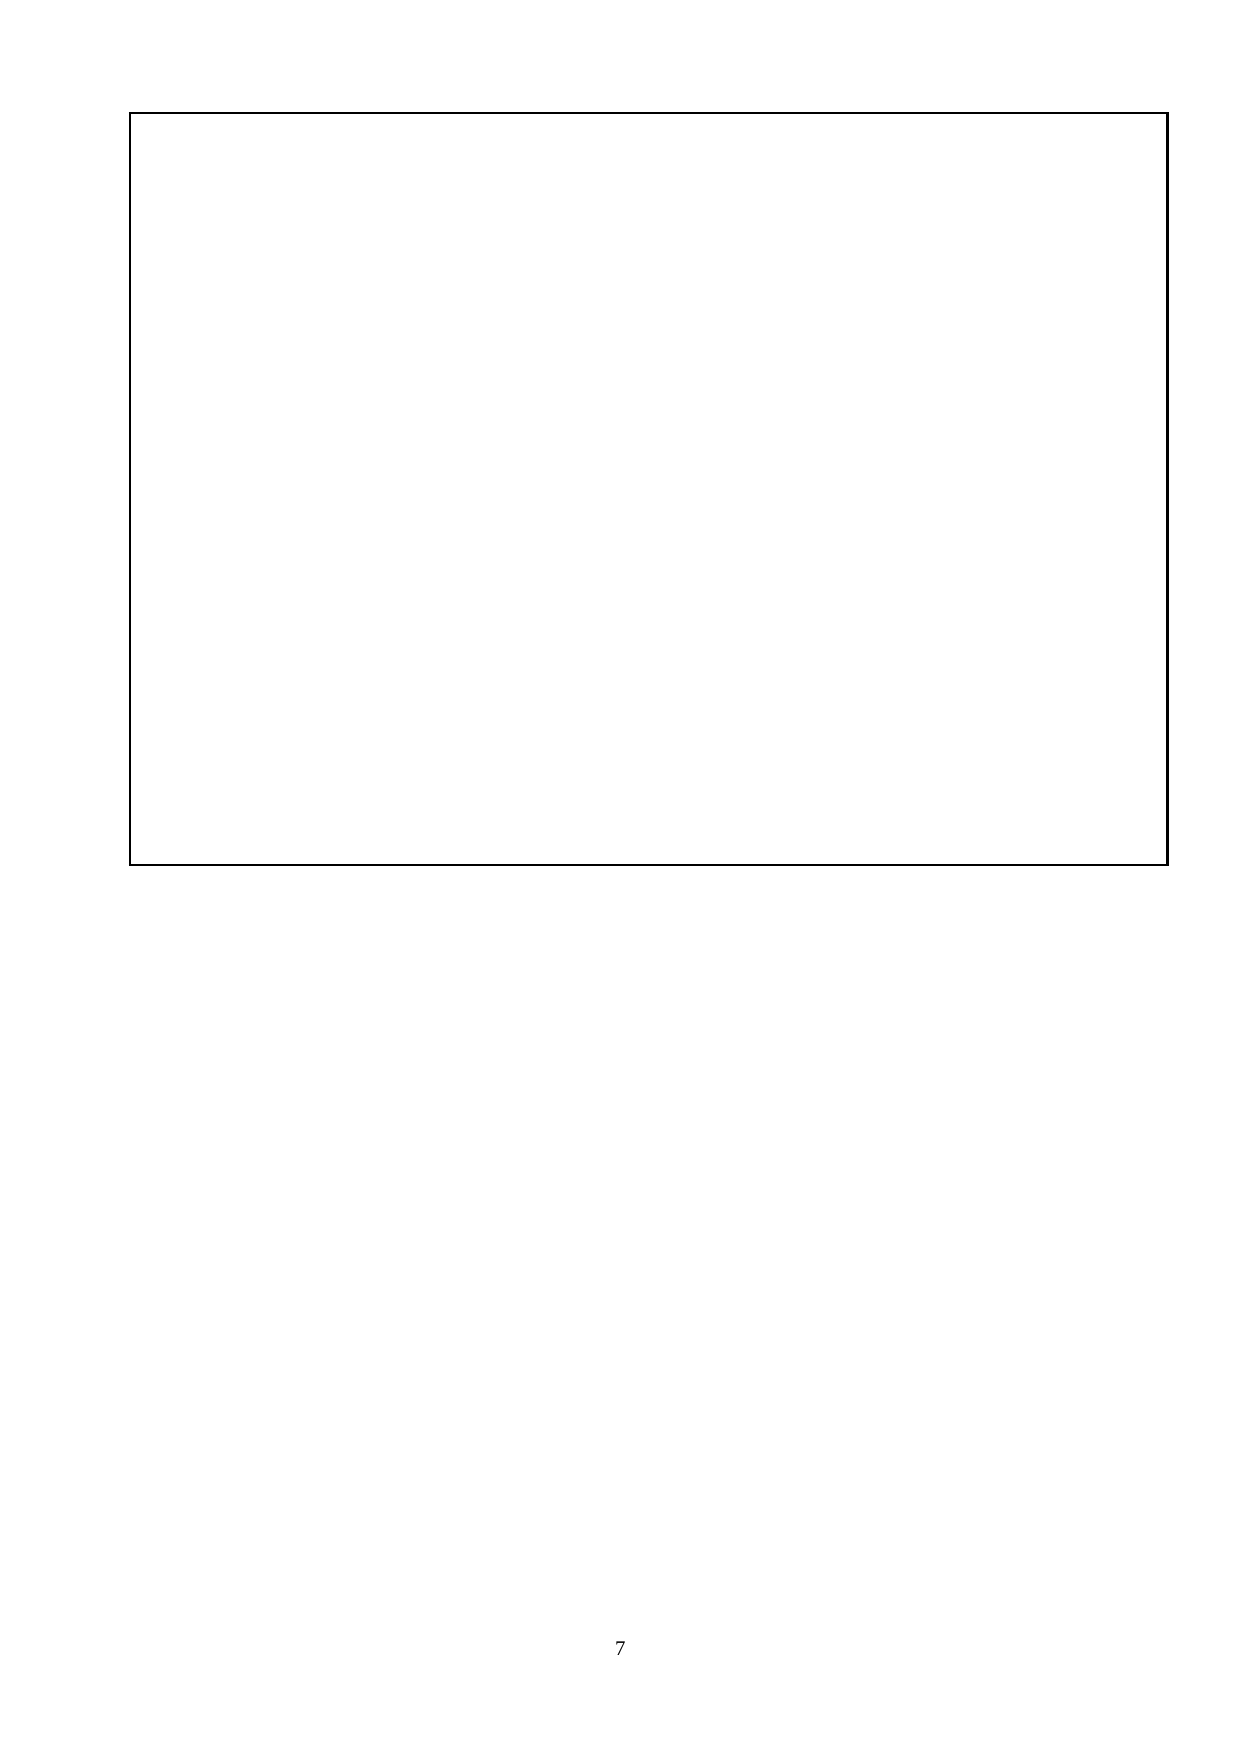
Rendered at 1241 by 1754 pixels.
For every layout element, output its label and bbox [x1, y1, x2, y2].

table_cell [131, 114, 1166, 864]
